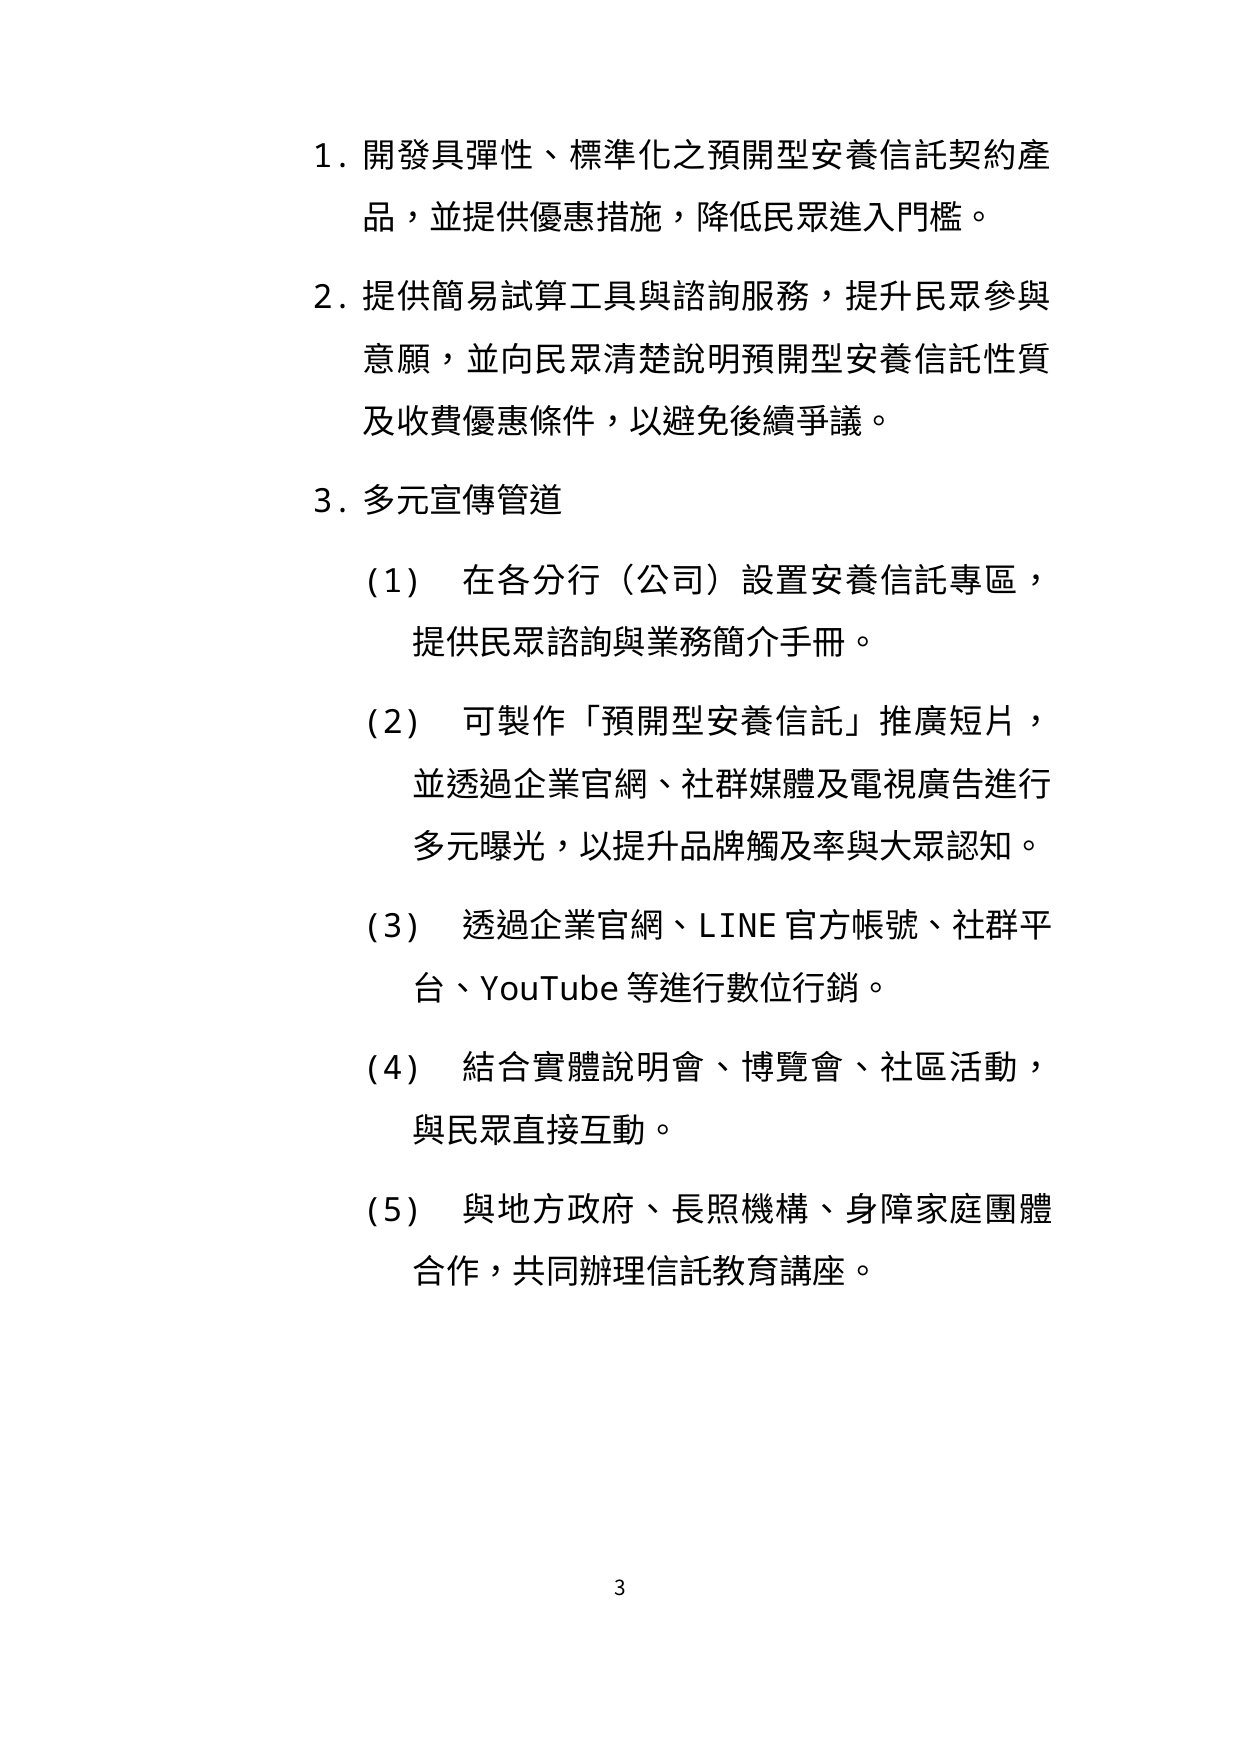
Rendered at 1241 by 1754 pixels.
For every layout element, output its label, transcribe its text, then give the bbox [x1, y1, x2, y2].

list 透過企業官網、LINE官方帳號、社群平台、YouTube等進行數位行銷。 [362, 882, 1053, 1007]
list 結合實體說明會、博覽會、社區活動，與民眾直接互動。 [362, 1023, 1053, 1148]
list 可製作「預開型安養信託」推廣短片，並透過企業官網、社群媒體及電視廣告進行多元曝光，以提升品牌觸及率與大眾認知。 [362, 678, 1053, 865]
list 開發具彈性、標準化之預開型安養信託契約產品，並提供優惠措施，降低民眾進入門檻。 [312, 111, 1053, 236]
list 在各分行（公司）設置安養信託專區，提供民眾諮詢與業務簡介手冊。 [362, 536, 1053, 661]
list 與地方政府、長照機構、身障家庭團體合作，共同辦理信託教育講座。 [362, 1165, 1053, 1290]
list 多元宣傳管道 [312, 457, 1053, 519]
list 提供簡易試算工具與諮詢服務，提升民眾參與意願，並向民眾清楚說明預開型安養信託性質及收費優惠條件，以避免後續爭議。 [312, 253, 1053, 440]
